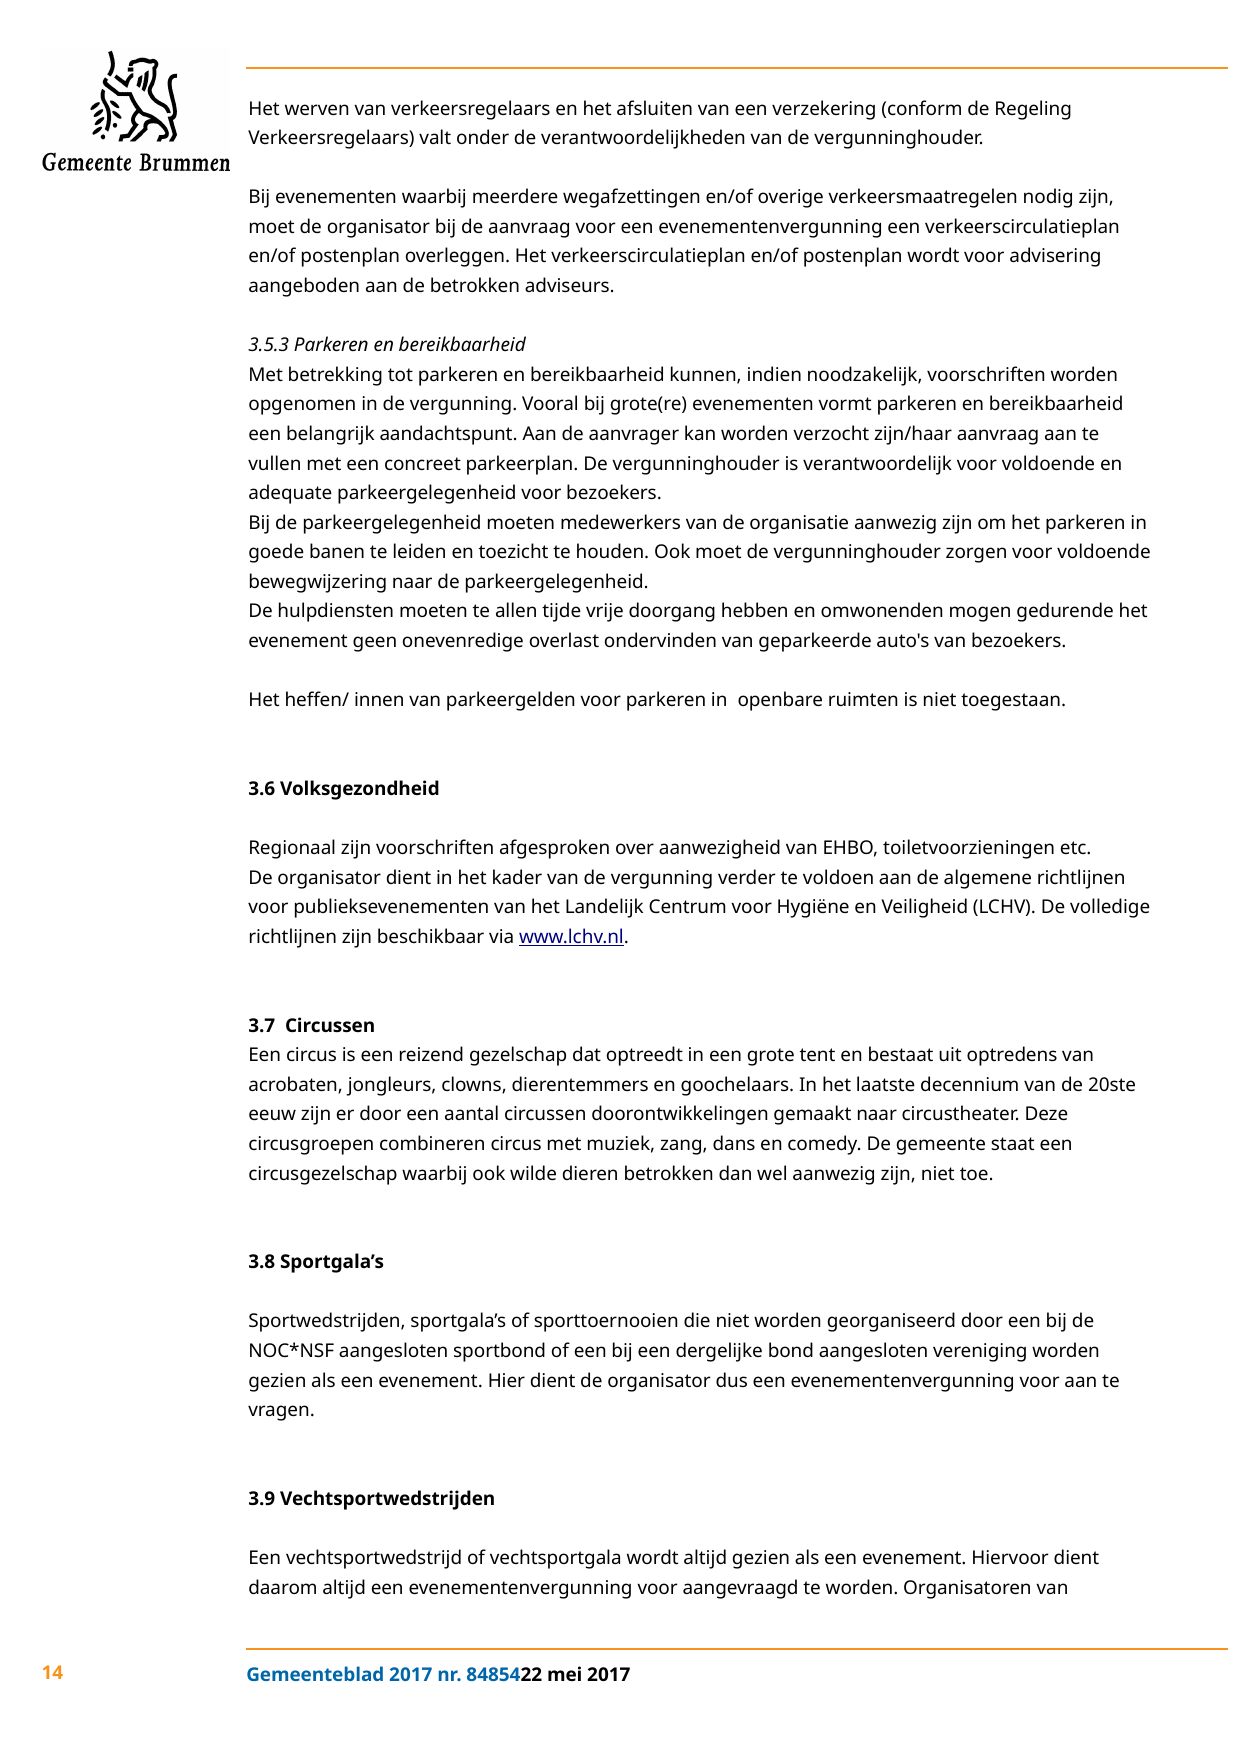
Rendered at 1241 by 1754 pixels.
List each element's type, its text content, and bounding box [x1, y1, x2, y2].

picture [41, 47, 231, 172]
text Het heffen/ innen van parkeergelden voor parkeren in openbare ruimten is niet toegestaan. [248, 686, 1152, 712]
text Het werven van verkeersregelaars en het afsluiten van een verzekering (conform de Regeling Verkeersregelaars) valt onder de verantwoordelijkheden van de vergunninghouder. [248, 95, 1152, 150]
text Sportwedstrijden, sportgala’s of sporttoernooien die niet worden georganiseerd door een bij de NOC*NSF aangesloten sportbond of een bij een dergelijke bond aangesloten vereniging worden gezien als een evenement. Hier dient de organisator dus een evenementenvergunning voor aan te vragen. [248, 1308, 1152, 1422]
text 3.7 Circussen [248, 1012, 1152, 1038]
text Bij evenementen waarbij meerdere wegafzettingen en/of overige verkeersmaatregelen nodig zijn, moet de organisator bij de aanvraag voor een evenementenvergunning een verkeerscirculatieplan en/of postenplan overleggen. Het verkeerscirculatieplan en/of postenplan wordt voor advisering aangeboden aan de betrokken adviseurs. [248, 183, 1152, 298]
text 3.8 Sportgala’s [248, 1248, 1152, 1274]
text 3.5.3 Parkeren en bereikbaarheid [248, 331, 1152, 357]
text De organisator dient in het kader van de vergunning verder te voldoen aan de algemene richtlijnen voor publieksevenementen van het Landelijk Centrum voor Hygiëne en Veiligheid (LCHV). De volledige richtlijnen zijn beschikbaar via www.lchv.nl. [248, 864, 1152, 949]
text Regionaal zijn voorschriften afgesproken over aanwezigheid van EHBO, toiletvoorzieningen etc. [248, 834, 1152, 860]
text Een circus is een reizend gezelschap dat optreedt in een grote tent en bestaat uit optredens van acrobaten, jongleurs, clowns, dierentemmers en goochelaars. In het laatste decennium van de 20ste eeuw zijn er door een aantal circussen doorontwikkelingen gemaakt naar circustheater. Deze circusgroepen combineren circus met muziek, zang, dans en comedy. De gemeente staat een circusgezelschap waarbij ook wilde dieren betrokken dan wel aanwezig zijn, niet toe. [248, 1041, 1152, 1186]
text 3.9 Vechtsportwedstrijden [248, 1485, 1152, 1511]
text Met betrekking tot parkeren en bereikbaarheid kunnen, indien noodzakelijk, voorschriften worden opgenomen in de vergunning. Vooral bij grote(re) evenementen vormt parkeren en bereikbaarheid een belangrijk aandachtspunt. Aan de aanvrager kan worden verzocht zijn/haar aanvraag aan te vullen met een concreet parkeerplan. De vergunninghouder is verantwoordelijk voor voldoende en adequate parkeergelegenheid voor bezoekers. [248, 361, 1152, 505]
text De hulpdiensten moeten te allen tijde vrije doorgang hebben en omwonenden mogen gedurende het evenement geen onevenredige overlast ondervinden van geparkeerde auto's van bezoekers. [248, 598, 1152, 653]
text 3.6 Volksgezondheid [248, 775, 1152, 801]
text Een vechtsportwedstrijd of vechtsportgala wordt altijd gezien als een evenement. Hiervoor dient daarom altijd een evenementenvergunning voor aangevraagd te worden. Organisatoren van [248, 1544, 1152, 1600]
text Bij de parkeergelegenheid moeten medewerkers van de organisatie aanwezig zijn om het parkeren in goede banen te leiden en toezicht te houden. Ook moet de vergunninghouder zorgen voor voldoende bewegwijzering naar de parkeergelegenheid. [248, 509, 1152, 594]
